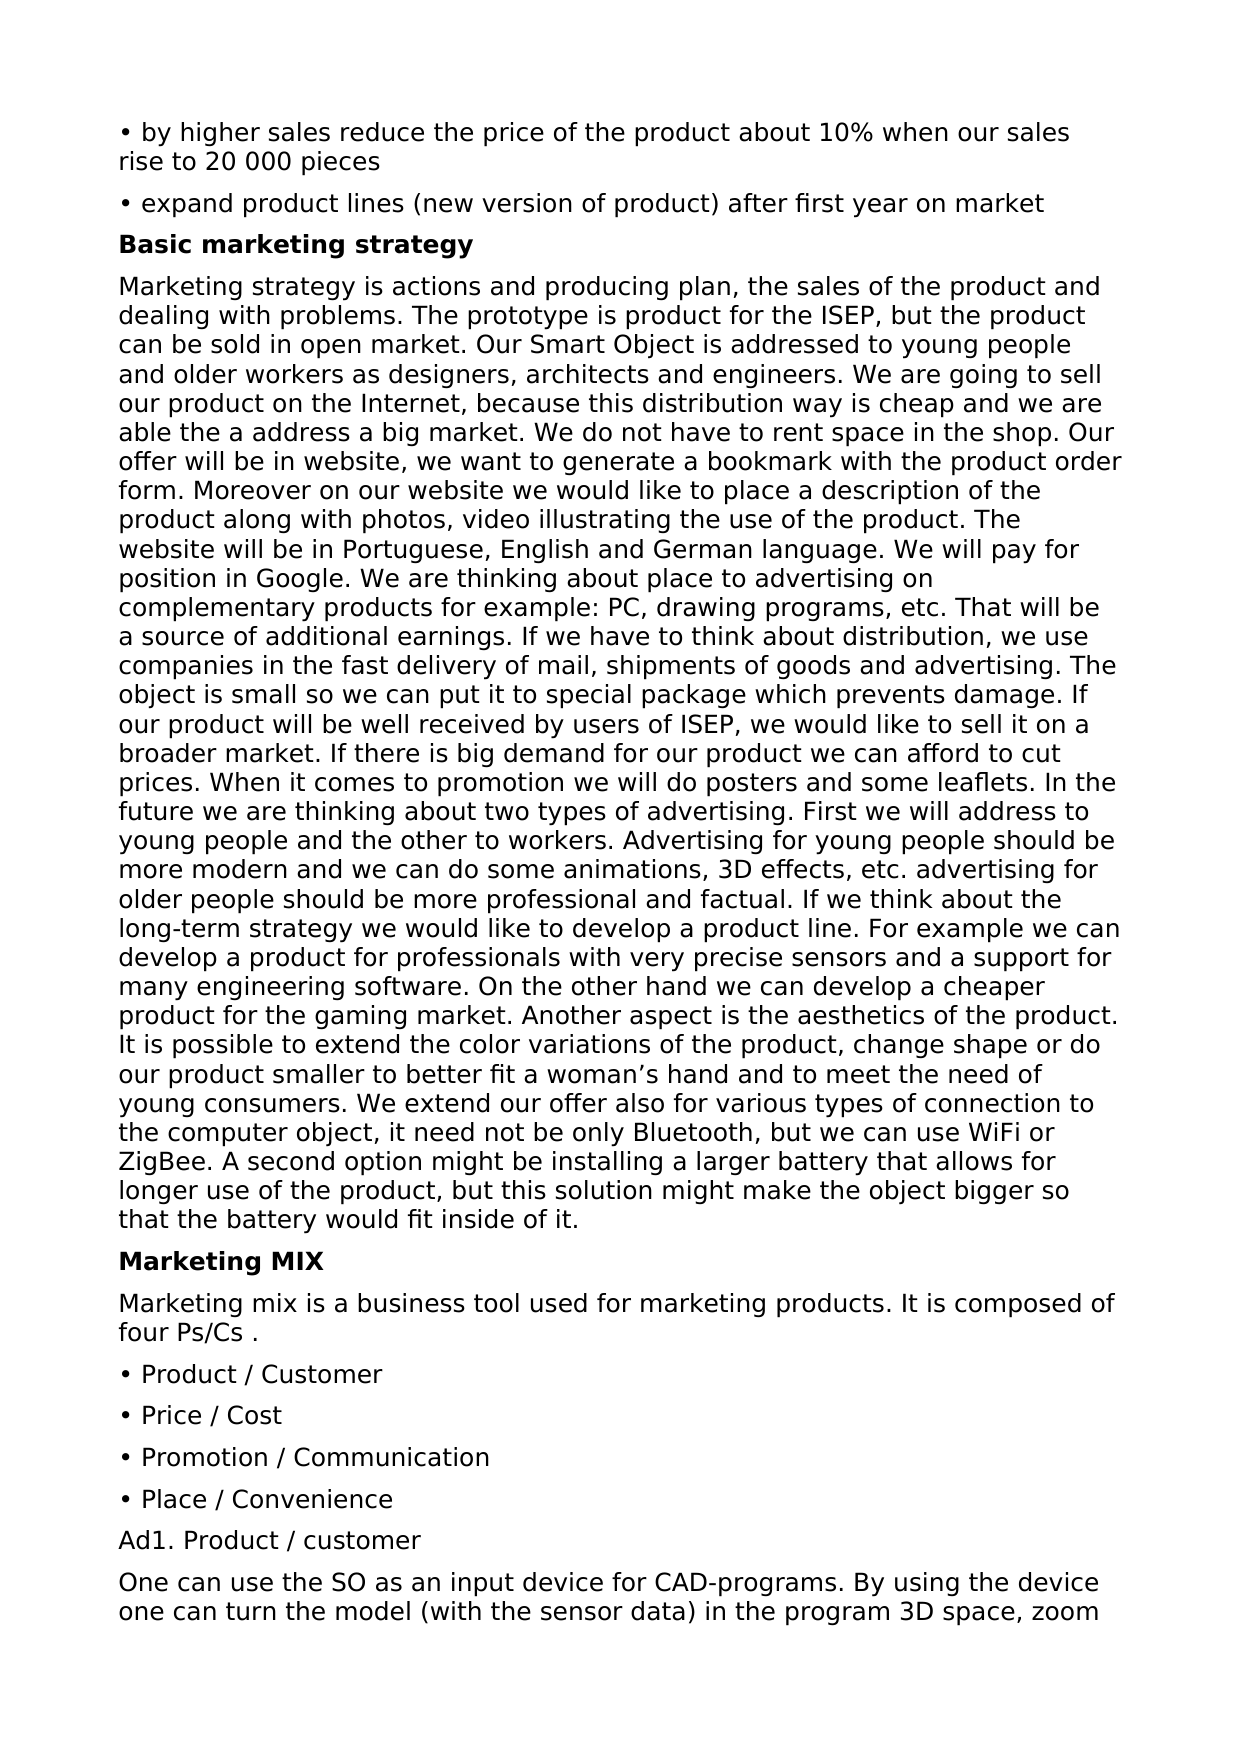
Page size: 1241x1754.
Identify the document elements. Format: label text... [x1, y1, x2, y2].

text • by higher sales reduce the price of the product about 10% when our sales rise to 20 000 pieces [118, 118, 1122, 176]
text • Place / Convenience [118, 1485, 1122, 1514]
text Marketing MIX [118, 1247, 1122, 1276]
text Marketing strategy is actions and producing plan, the sales of the product and dealing with problems. The prototype is product for the ISEP, but the product can be sold in open market. Our Smart Object is addressed to young people and older workers as designers, architects and engineers. We are going to sell our product on the Internet, because this distribution way is cheap and we are able the a address a big market. We do not have to rent space in the shop. Our offer will be in website, we want to generate a bookmark with the product order form. Moreover on our website we would like to place a description of the product along with photos, video illustrating the use of the product. The website will be in Portuguese, English and German language. We will pay for position in Google. We are thinking about place to advertising on complementary products for example: PC, drawing programs, etc. That will be a source of additional earnings. If we have to think about distribution, we use companies in the fast delivery of mail, shipments of goods and advertising. The object is small so we can put it to special package which prevents damage. If our product will be well received by users of ISEP, we would like to sell it on a broader market. If there is big demand for our product we can afford to cut prices. When it comes to promotion we will do posters and some leaflets. In the future we are thinking about two types of advertising. First we will address to young people and the other to workers. Advertising for young people should be more modern and we can do some animations, 3D effects, etc. advertising for older people should be more professional and factual. If we think about the long-term strategy we would like to develop a product line. For example we can develop a product for professionals with very precise sensors and a support for many engineering software. On the other hand we can develop a cheaper product for the gaming market. Another aspect is the aesthetics of the product. It is possible to extend the color variations of the product, change shape or do our product smaller to better fit a woman’s hand and to meet the need of young consumers. We extend our offer also for various types of connection to the computer object, it need not be only Bluetooth, but we can use WiFi or ZigBee. A second option might be installing a larger battery that allows for longer use of the product, but this solution might make the object bigger so that the battery would fit inside of it. [118, 272, 1122, 1235]
text • expand product lines (new version of product) after first year on market [118, 189, 1122, 218]
text Ad1. Product / customer [118, 1526, 1122, 1556]
text • Promotion / Communication [118, 1443, 1122, 1472]
text • Product / Customer [118, 1360, 1122, 1389]
text One can use the SO as an input device for CAD-programs. By using the device one can turn the model (with the sensor data) in the program 3D space, zoom [118, 1568, 1122, 1626]
text Basic marketing strategy [118, 231, 1122, 260]
text • Price / Cost [118, 1401, 1122, 1431]
text Marketing mix is a business tool used for marketing products. It is composed of four Ps/Cs . [118, 1289, 1122, 1347]
